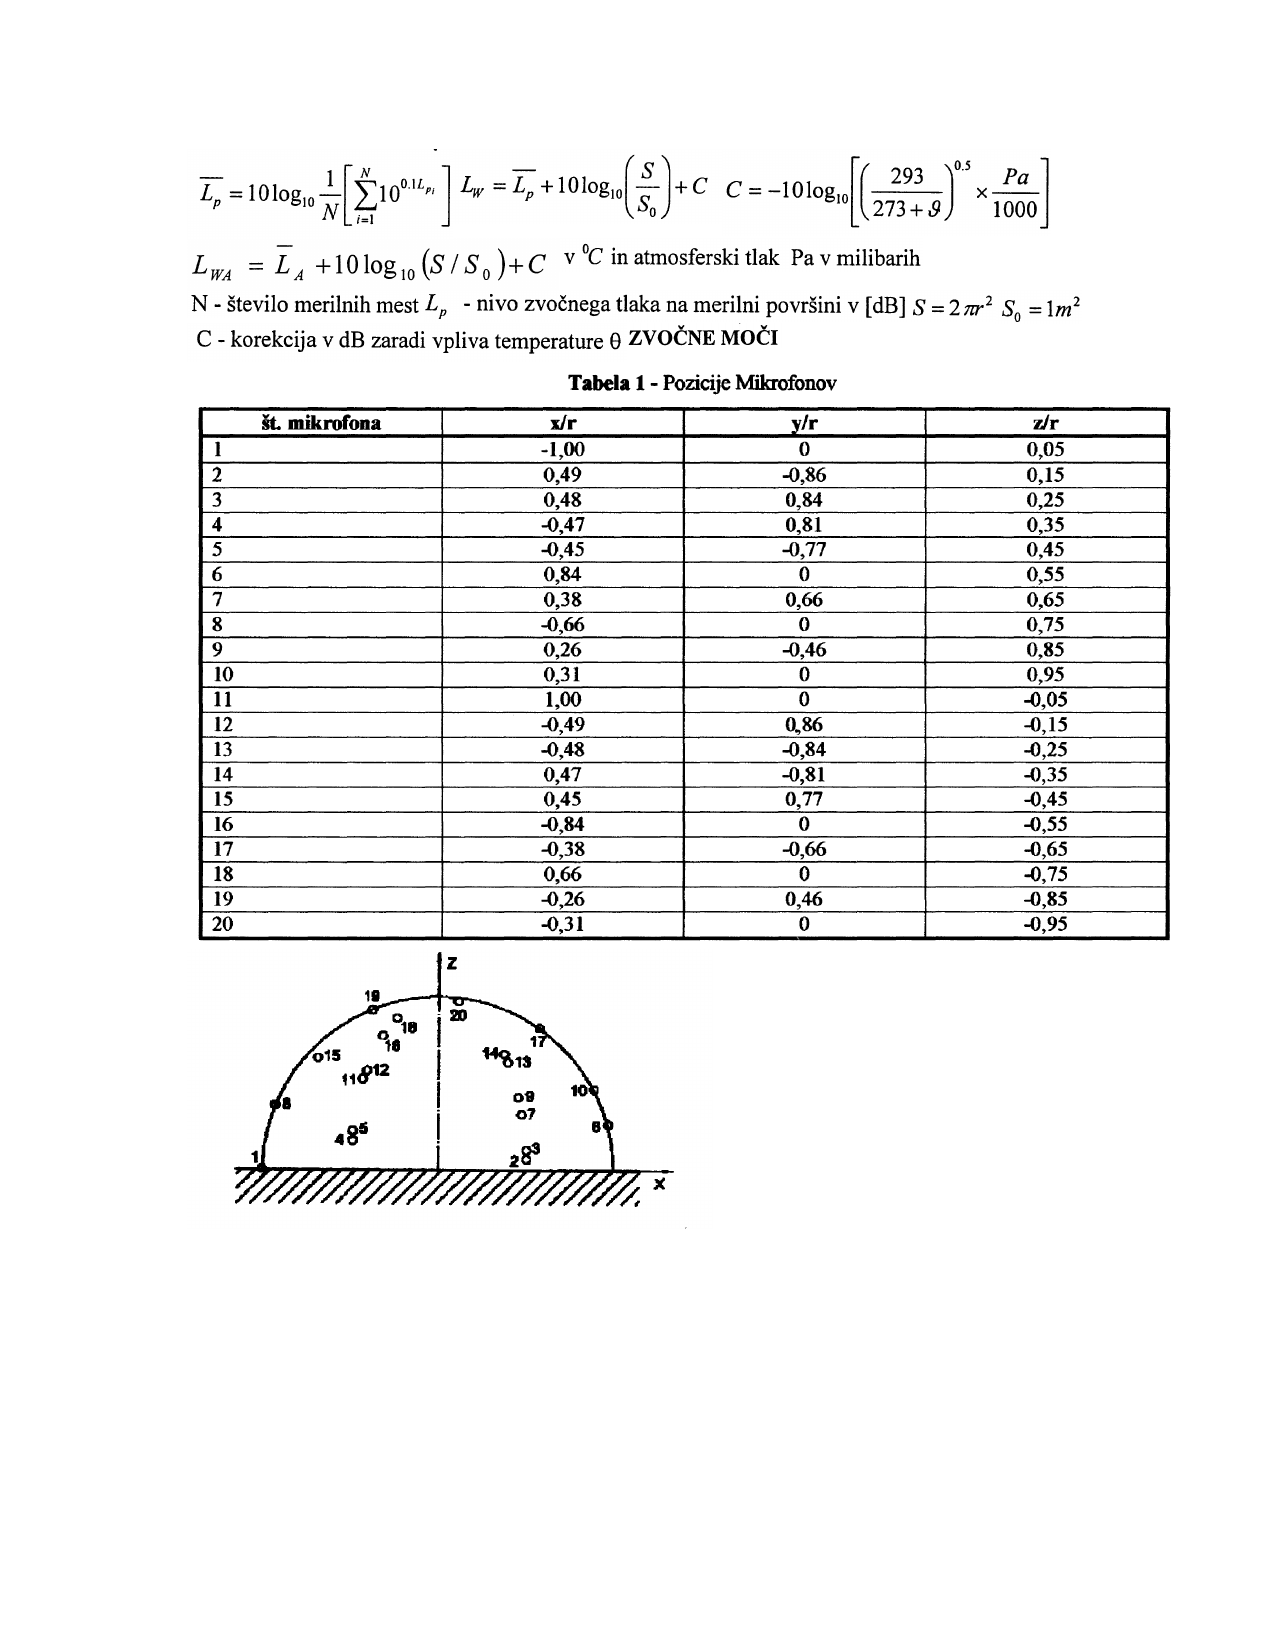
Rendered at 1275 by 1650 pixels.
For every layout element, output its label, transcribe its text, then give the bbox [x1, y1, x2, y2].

picture [187, 149, 1082, 324]
picture [187, 323, 1182, 1229]
text Šolski Center Velenje Skupina: A [187, 150, 1087, 362]
text Šolski Center Velenje Skupina: A [713, 949, 1087, 1228]
